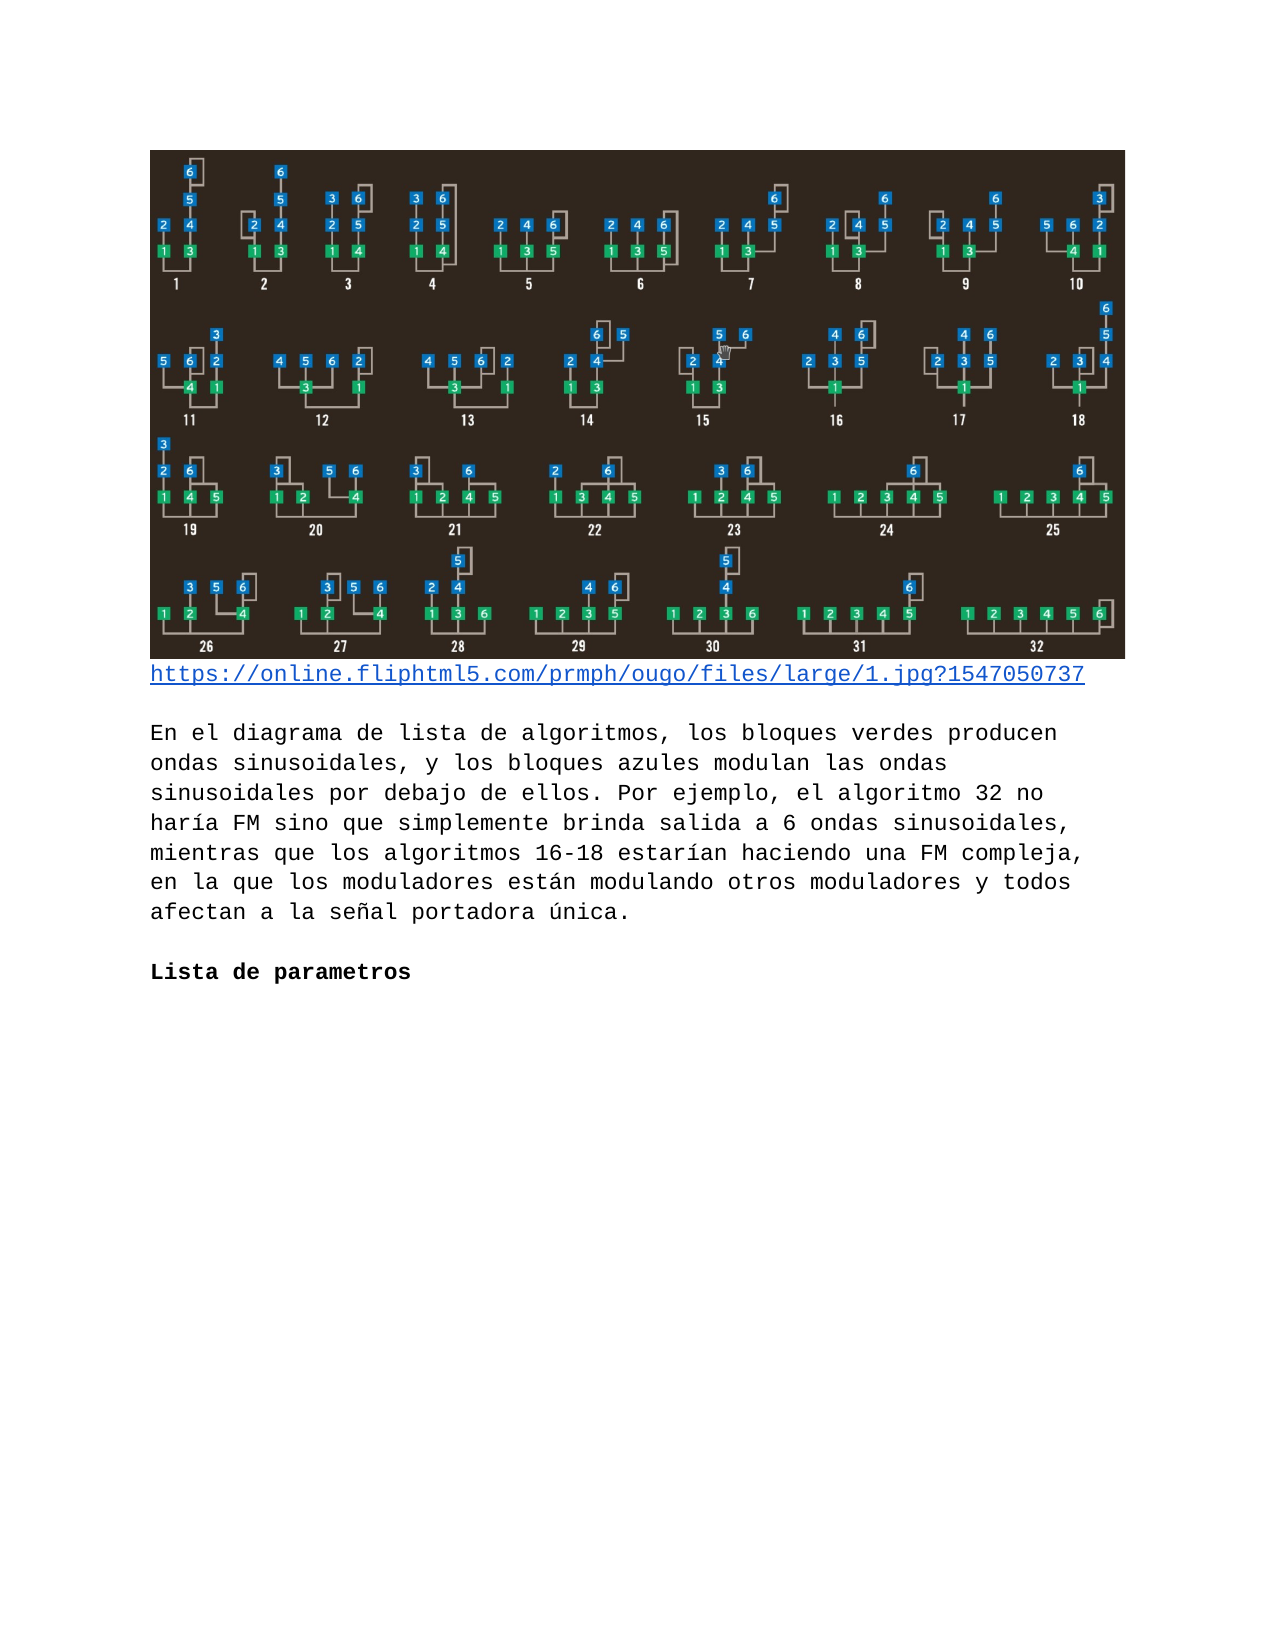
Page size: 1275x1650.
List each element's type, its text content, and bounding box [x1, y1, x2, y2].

picture [150, 150, 1125, 659]
text https://online.fliphtml5.com/prmph/ougo/files/large/1.jpg?1547050737 [150, 662, 1125, 688]
text En el diagrama de lista de algoritmos, los bloques verdes producen ondas sinusoidales, y los bloques azules modulan las ondas sinusoidales por debajo de ellos. Por ejemplo, el algoritmo 32 no haría FM sino que simplemente brinda salida a 6 ondas sinusoidales, mientras que los algoritmos 16-18 estarían haciendo una FM compleja, en la que los moduladores están modulando otros moduladores y todos afectan a la señal portadora única. [150, 722, 1125, 926]
text Lista de parametros [150, 960, 1125, 986]
